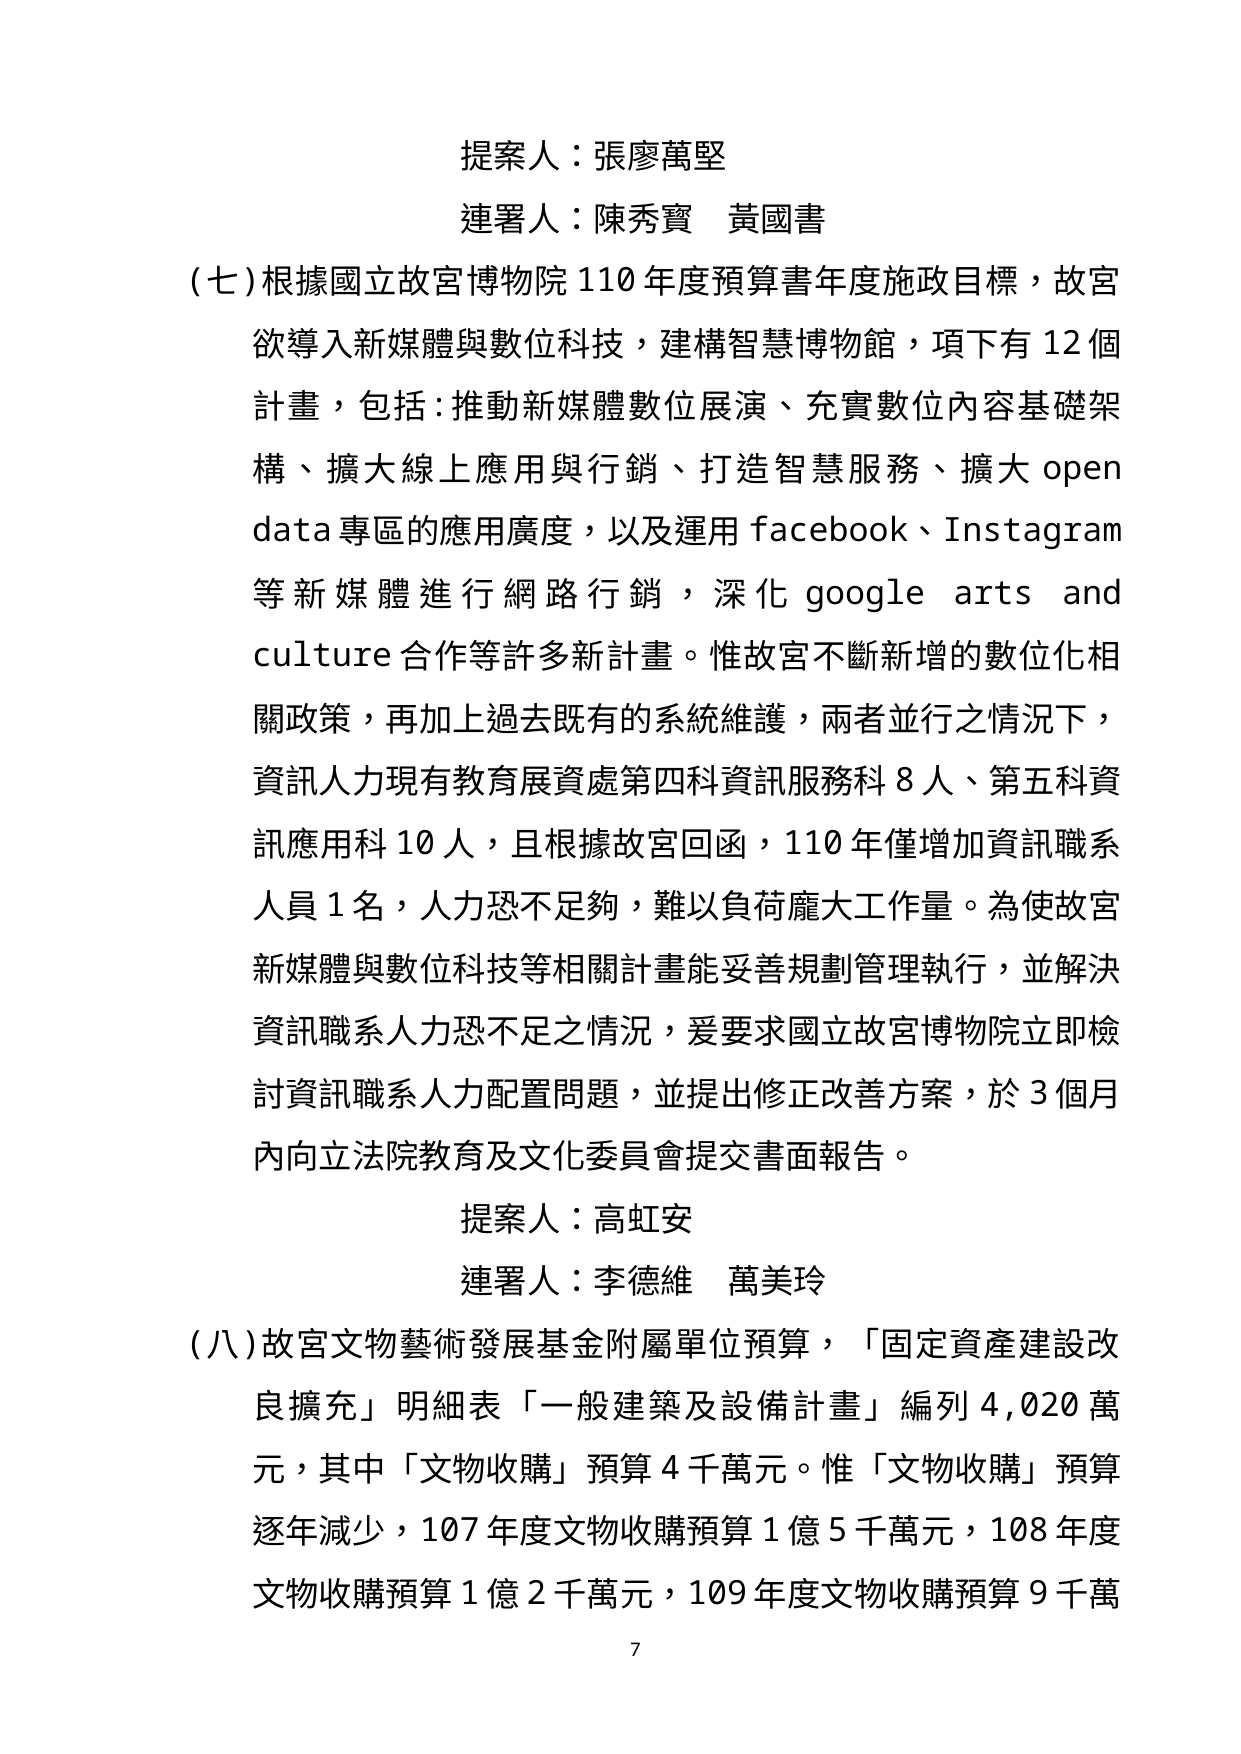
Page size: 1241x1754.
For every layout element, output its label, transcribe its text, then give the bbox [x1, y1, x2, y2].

text (七)根據國立故宮博物院110年度預算書年度施政目標，故宮欲導入新媒體與數位科技，建構智慧博物館，項下有12個計畫，包括:推動新媒體數位展演、充實數位內容基礎架構、擴大線上應用與行銷、打造智慧服務、擴大open data專區的應用廣度，以及運用facebook、Instagram等新媒體進行網路行銷，深化google arts and culture合作等許多新計畫。惟故宮不斷新增的數位化相關政策，再加上過去既有的系統維護，兩者並行之情況下，資訊人力現有教育展資處第四科資訊服務科8人、第五科資訊應用科10人，且根據故宮回函，110年僅增加資訊職系人員1名，人力恐不足夠，難以負荷龐大工作量。為使故宮新媒體與數位科技等相關計畫能妥善規劃管理執行，並解決資訊職系人力恐不足之情況，爰要求國立故宮博物院立即檢討資訊職系人力配置問題，並提出修正改善方案，於3個月內向立法院教育及文化委員會提交書面報告。 [185, 237, 1122, 1175]
text 連署人：李德維 萬美玲 [460, 1237, 1122, 1300]
text 提案人：高虹安 [460, 1175, 1122, 1237]
text (八)故宮文物藝術發展基金附屬單位預算，「固定資產建設改良擴充」明細表「一般建築及設備計畫」編列4,020萬元，其中「文物收購」預算4千萬元。惟「文物收購」預算逐年減少，107年度文物收購預算1億5千萬元，108年度文物收購預算1億2千萬元，109年度文物收購預算9千萬 [185, 1300, 1122, 1612]
text 提案人：張廖萬堅 [460, 112, 1122, 175]
text 連署人：陳秀寳 黃國書 [460, 175, 1122, 237]
